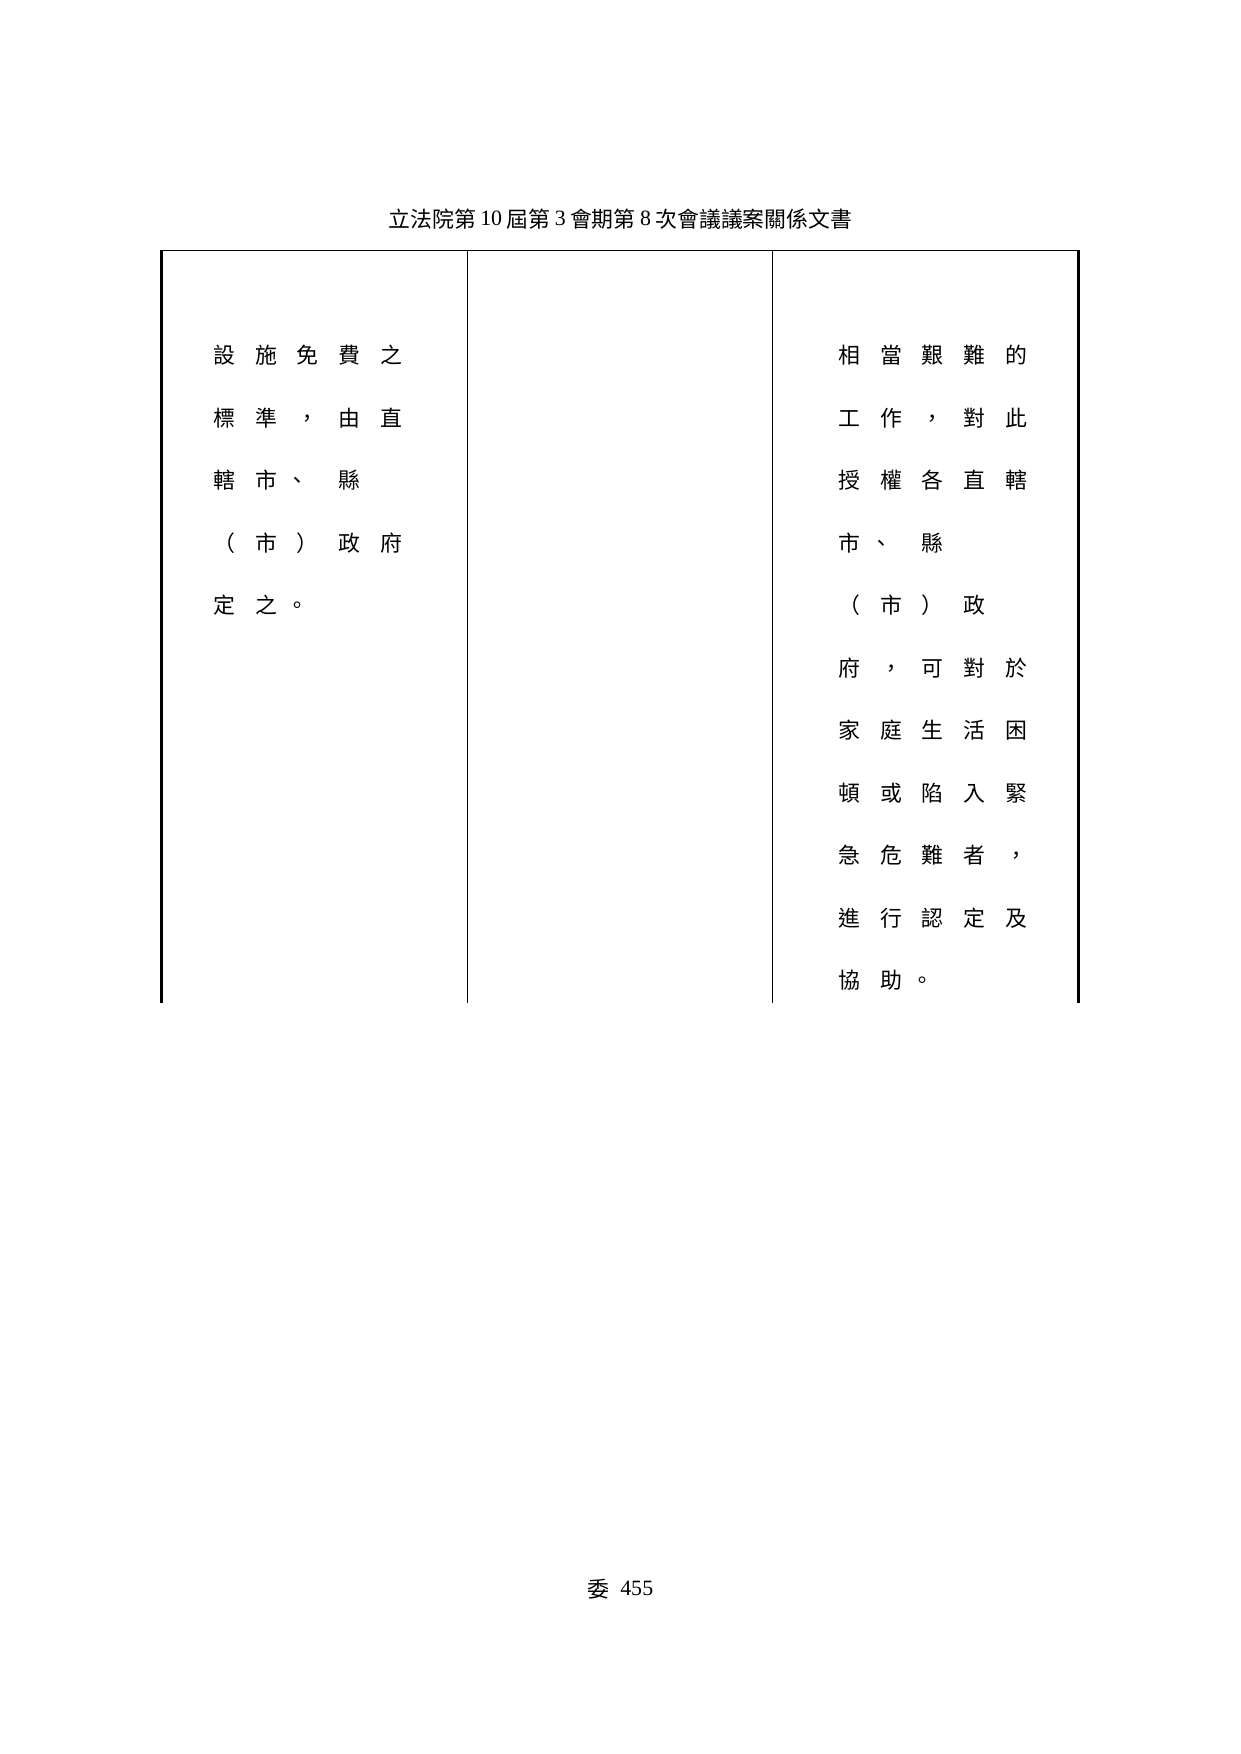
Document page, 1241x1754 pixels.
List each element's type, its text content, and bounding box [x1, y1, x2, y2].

table_cell 相當艱難的工作，對此授權各直轄市、縣（市）政府，可對於家庭生活困頓或陷入緊急危難者，進行認定及協助。 [773, 251, 1077, 1003]
table_cell [468, 251, 772, 1003]
table_cell 設施免費之標準，由直轄市、縣（市）政府定之。 [163, 251, 467, 1003]
